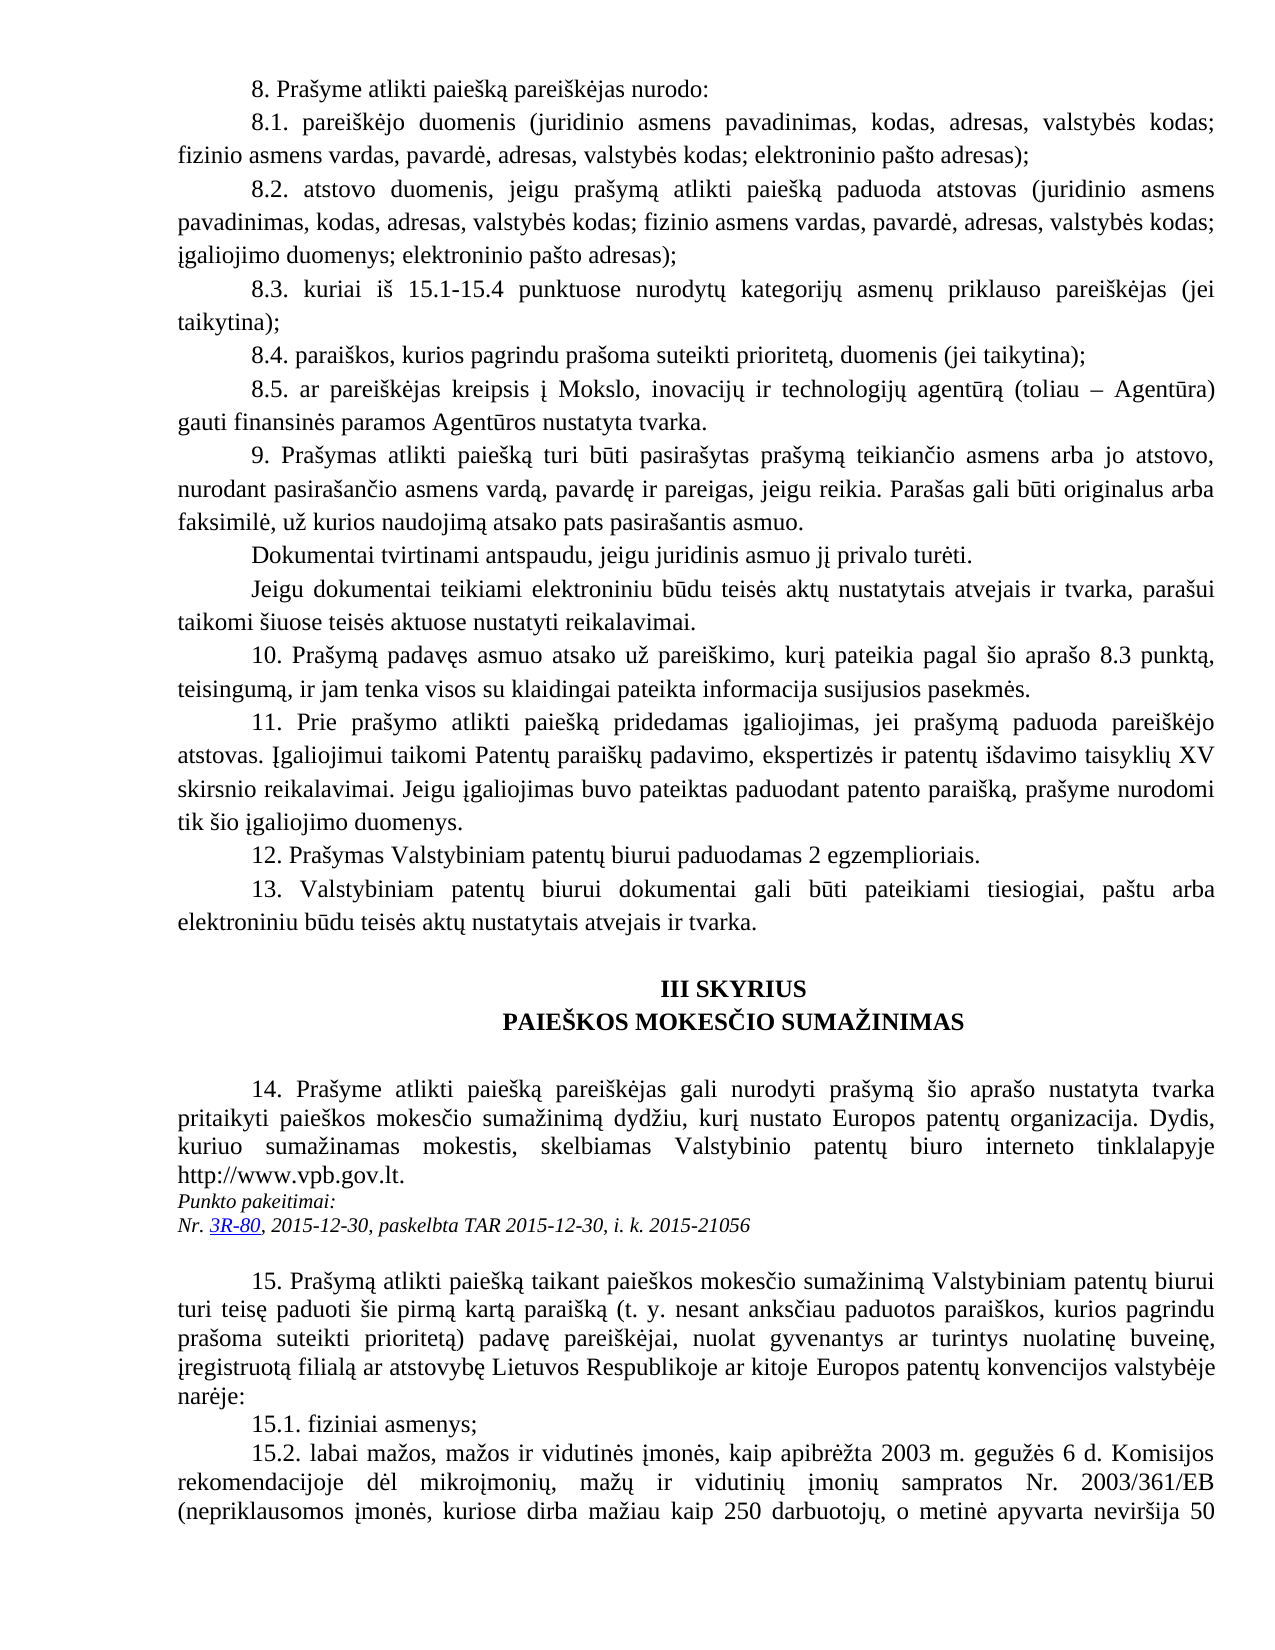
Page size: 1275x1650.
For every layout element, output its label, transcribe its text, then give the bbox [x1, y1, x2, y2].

text 8. Prašyme atlikti paiešką pareiškėjas nurodo: [177, 74, 1216, 103]
text 15.2. labai mažos, mažos ir vidutinės įmonės, kaip apibrėžta 2003 m. gegužės 6 d. Komisijos rekomendacijoje dėl mikroįmonių, mažų ir vidutinių įmonių sampratos Nr. 2003/361/EB (nepriklausomos įmonės, kuriose dirba mažiau kaip 250 darbuotojų, o metinė apyvarta neviršija 50 [177, 1438, 1216, 1524]
text Jeigu dokumentai teikiami elektroniniu būdu teisės aktų nustatytais atvejais ir tvarka, parašui taikomi šiuose teisės aktuose nustatyti reikalavimai. [177, 574, 1216, 636]
text 8.5. ar pareiškėjas kreipsis į Mokslo, inovacijų ir technologijų agentūrą (toliau – Agentūra) gauti finansinės paramos Agentūros nustatyta tvarka. [177, 374, 1216, 436]
text 8.4. paraiškos, kurios pagrindu prašoma suteikti prioritetą, duomenis (jei taikytina); [177, 341, 1216, 369]
text Punkto pakeitimai: [177, 1189, 1216, 1213]
text 15. Prašymą atlikti paiešką taikant paieškos mokesčio sumažinimą Valstybiniam patentų biurui turi teisę paduoti šie pirmą kartą paraišką (t. y. nesant anksčiau paduotos paraiškos, kurios pagrindu prašoma suteikti prioritetą) padavę pareiškėjai, nuolat gyvenantys ar turintys nuolatinę buveinę, įregistruotą filialą ar atstovybę Lietuvos Respublikoje ar kitoje Europos patentų konvencijos valstybėje narėje: [177, 1266, 1216, 1409]
text PAIEŠKOS MOKESČIO SUMAŽINIMAS [177, 1007, 1216, 1036]
text 12. Prašymas Valstybiniam patentų biurui paduodamas 2 egzemplioriais. [177, 841, 1216, 869]
text Dokumentai tvirtinami antspaudu, jeigu juridinis asmuo jį privalo turėti. [177, 541, 1216, 569]
text 8.1. pareiškėjo duomenis (juridinio asmens pavadinimas, kodas, adresas, valstybės kodas; fizinio asmens vardas, pavardė, adresas, valstybės kodas; elektroninio pašto adresas); [177, 107, 1216, 169]
text 13. Valstybiniam patentų biurui dokumentai gali būti pateikiami tiesiogiai, paštu arba elektroniniu būdu teisės aktų nustatytais atvejais ir tvarka. [177, 874, 1216, 936]
text III SKYRIUS [177, 974, 1216, 1003]
text 8.3. kuriai iš 15.1-15.4 punktuose nurodytų kategorijų asmenų priklauso pareiškėjas (jei taikytina); [177, 274, 1216, 336]
text 8.2. atstovo duomenis, jeigu prašymą atlikti paiešką paduoda atstovas (juridinio asmens pavadinimas, kodas, adresas, valstybės kodas; fizinio asmens vardas, pavardė, adresas, valstybės kodas; įgaliojimo duomenys; elektroninio pašto adresas); [177, 174, 1216, 269]
text Nr. 3R-80, 2015-12-30, paskelbta TAR 2015-12-30, i. k. 2015-21056 [177, 1213, 1216, 1237]
text 9. Prašymas atlikti paiešką turi būti pasirašytas prašymą teikiančio asmens arba jo atstovo, nurodant pasirašančio asmens vardą, pavardę ir pareigas, jeigu reikia. Parašas gali būti originalus arba faksimilė, už kurios naudojimą atsako pats pasirašantis asmuo. [177, 441, 1216, 536]
text 15.1. fiziniai asmenys; [177, 1409, 1216, 1438]
text 14. Prašyme atlikti paiešką pareiškėjas gali nurodyti prašymą šio aprašo nustatyta tvarka pritaikyti paieškos mokesčio sumažinimą dydžiu, kurį nustato Europos patentų organizacija. Dydis, kuriuo sumažinamas mokestis, skelbiamas Valstybinio patentų biuro interneto tinklalapyje http://www.vpb.gov.lt. [177, 1074, 1216, 1189]
text 11. Prie prašymo atlikti paiešką pridedamas įgaliojimas, jei prašymą paduoda pareiškėjo atstovas. Įgaliojimui taikomi Patentų paraiškų padavimo, ekspertizės ir patentų išdavimo taisyklių XV skirsnio reikalavimai. Jeigu įgaliojimas buvo pateiktas paduodant patento paraišką, prašyme nurodomi tik šio įgaliojimo duomenys. [177, 707, 1216, 836]
text 10. Prašymą padavęs asmuo atsako už pareiškimo, kurį pateikia pagal šio aprašo 8.3 punktą, teisingumą, ir jam tenka visos su klaidingai pateikta informacija susijusios pasekmės. [177, 641, 1216, 703]
